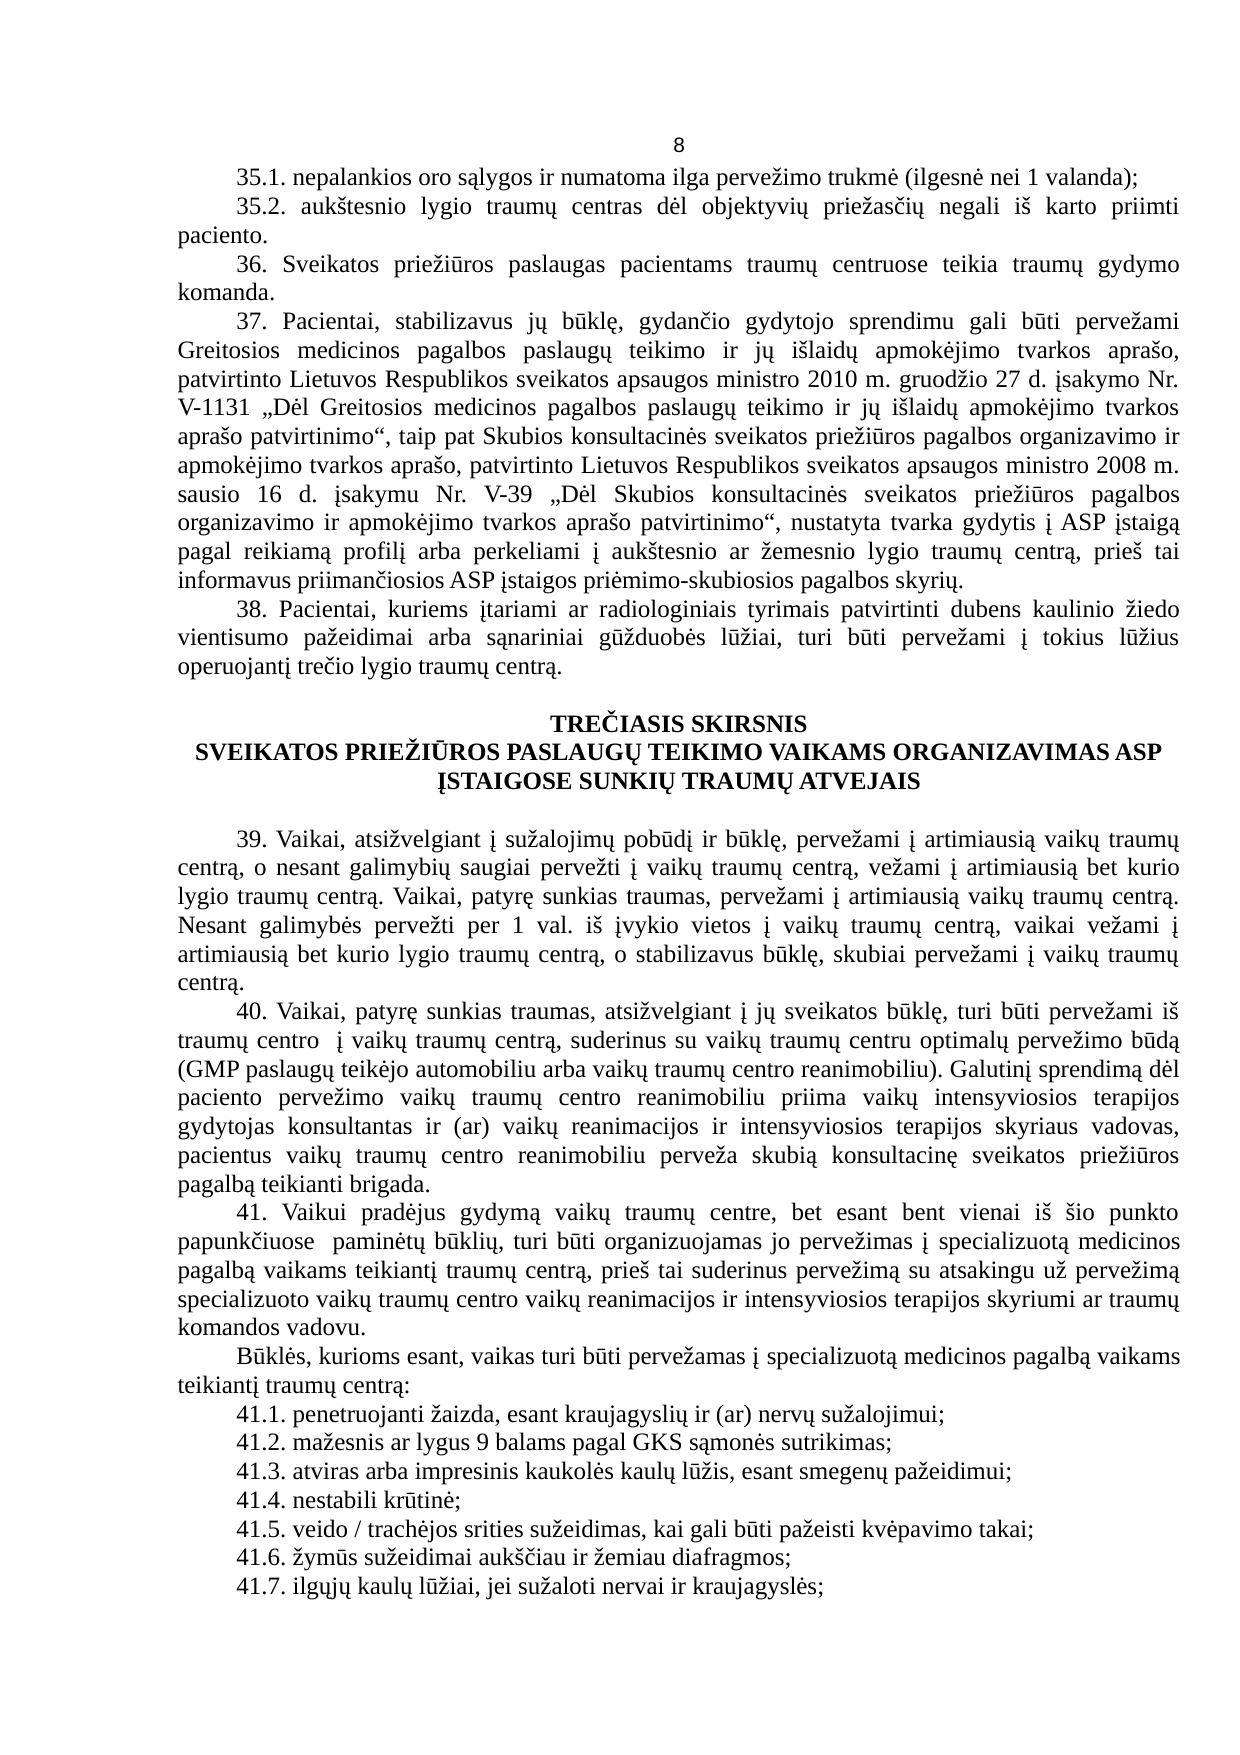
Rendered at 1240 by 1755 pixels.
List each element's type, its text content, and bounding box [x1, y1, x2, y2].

text 35.1. nepalankios oro sąlygos ir numatoma ilga pervežimo trukmė (ilgesnė nei 1 valanda); [177, 162, 1181, 191]
text TREČIASIS SKIRSNIS [177, 709, 1181, 737]
text 41.1. penetruojanti žaizda, esant kraujagyslių ir (ar) nervų sužalojimui; [177, 1399, 1181, 1427]
text 36. Sveikatos priežiūros paslaugas pacientams traumų centruose teikia traumų gydymo komanda. [177, 249, 1181, 306]
text SVEIKATOS PRIEŽIŪROS PASLAUGŲ TEIKIMO VAIKAMS ORGANIZAVIMAS ASP ĮSTAIGOSE SUNKIŲ TRAUMŲ ATVEJAIS [177, 737, 1181, 795]
text 41.4. nestabili krūtinė; [177, 1485, 1181, 1514]
text 38. Pacientai, kuriems įtariami ar radiologiniais tyrimais patvirtinti dubens kaulinio žiedo vientisumo pažeidimai arba sąnariniai gūžduobės lūžiai, turi būti pervežami į tokius lūžius operuojantį trečio lygio traumų centrą. [177, 594, 1181, 680]
text 39. Vaikai, atsižvelgiant į sužalojimų pobūdį ir būklę, pervežami į artimiausią vaikų traumų centrą, o nesant galimybių saugiai pervežti į vaikų traumų centrą, vežami į artimiausią bet kurio lygio traumų centrą. Vaikai, patyrę sunkias traumas, pervežami į artimiausią vaikų traumų centrą. Nesant galimybės pervežti per 1 val. iš įvykio vietos į vaikų traumų centrą, vaikai vežami į artimiausią bet kurio lygio traumų centrą, o stabilizavus būklę, skubiai pervežami į vaikų traumų centrą. [177, 824, 1181, 996]
text 41.6. žymūs sužeidimai aukščiau ir žemiau diafragmos; [177, 1542, 1181, 1571]
text 41.2. mažesnis ar lygus 9 balams pagal GKS sąmonės sutrikimas; [177, 1427, 1181, 1456]
text 35.2. aukštesnio lygio traumų centras dėl objektyvių priežasčių negali iš karto priimti paciento. [177, 191, 1181, 249]
text 37. Pacientai, stabilizavus jų būklę, gydančio gydytojo sprendimu gali būti pervežami Greitosios medicinos pagalbos paslaugų teikimo ir jų išlaidų apmokėjimo tvarkos aprašo, patvirtinto Lietuvos Respublikos sveikatos apsaugos ministro 2010 m. gruodžio 27 d. įsakymo Nr. V-1131 „Dėl Greitosios medicinos pagalbos paslaugų teikimo ir jų išlaidų apmokėjimo tvarkos aprašo patvirtinimo“, taip pat Skubios konsultacinės sveikatos priežiūros pagalbos organizavimo ir apmokėjimo tvarkos aprašo, patvirtinto Lietuvos Respublikos sveikatos apsaugos ministro 2008 m. sausio 16 d. įsakymu Nr. V-39 „Dėl Skubios konsultacinės sveikatos priežiūros pagalbos organizavimo ir apmokėjimo tvarkos aprašo patvirtinimo“, nustatyta tvarka gydytis į ASP įstaigą pagal reikiamą profilį arba perkeliami į aukštesnio ar žemesnio lygio traumų centrą, prieš tai informavus priimančiosios ASP įstaigos priėmimo-skubiosios pagalbos skyrių. [177, 306, 1181, 594]
text 41.5. veido / trachėjos srities sužeidimas, kai gali būti pažeisti kvėpavimo takai; [177, 1514, 1181, 1542]
text 41.7. ilgųjų kaulų lūžiai, jei sužaloti nervai ir kraujagyslės; [177, 1571, 1181, 1600]
text 41. Vaikui pradėjus gydymą vaikų traumų centre, bet esant bent vienai iš šio punkto papunkčiuose paminėtų būklių, turi būti organizuojamas jo pervežimas į specializuotą medicinos pagalbą vaikams teikiantį traumų centrą, prieš tai suderinus pervežimą su atsakingu už pervežimą specializuoto vaikų traumų centro vaikų reanimacijos ir intensyviosios terapijos skyriumi ar traumų komandos vadovu. [177, 1197, 1181, 1341]
text Būklės, kurioms esant, vaikas turi būti pervežamas į specializuotą medicinos pagalbą vaikams teikiantį traumų centrą: [177, 1341, 1181, 1399]
text 40. Vaikai, patyrę sunkias traumas, atsižvelgiant į jų sveikatos būklę, turi būti pervežami iš traumų centro į vaikų traumų centrą, suderinus su vaikų traumų centru optimalų pervežimo būdą (GMP paslaugų teikėjo automobiliu arba vaikų traumų centro reanimobiliu). Galutinį sprendimą dėl paciento pervežimo vaikų traumų centro reanimobiliu priima vaikų intensyviosios terapijos gydytojas konsultantas ir (ar) vaikų reanimacijos ir intensyviosios terapijos skyriaus vadovas, pacientus vaikų traumų centro reanimobiliu perveža skubią konsultacinę sveikatos priežiūros pagalbą teikianti brigada. [177, 996, 1181, 1197]
text 41.3. atviras arba impresinis kaukolės kaulų lūžis, esant smegenų pažeidimui; [177, 1456, 1181, 1485]
